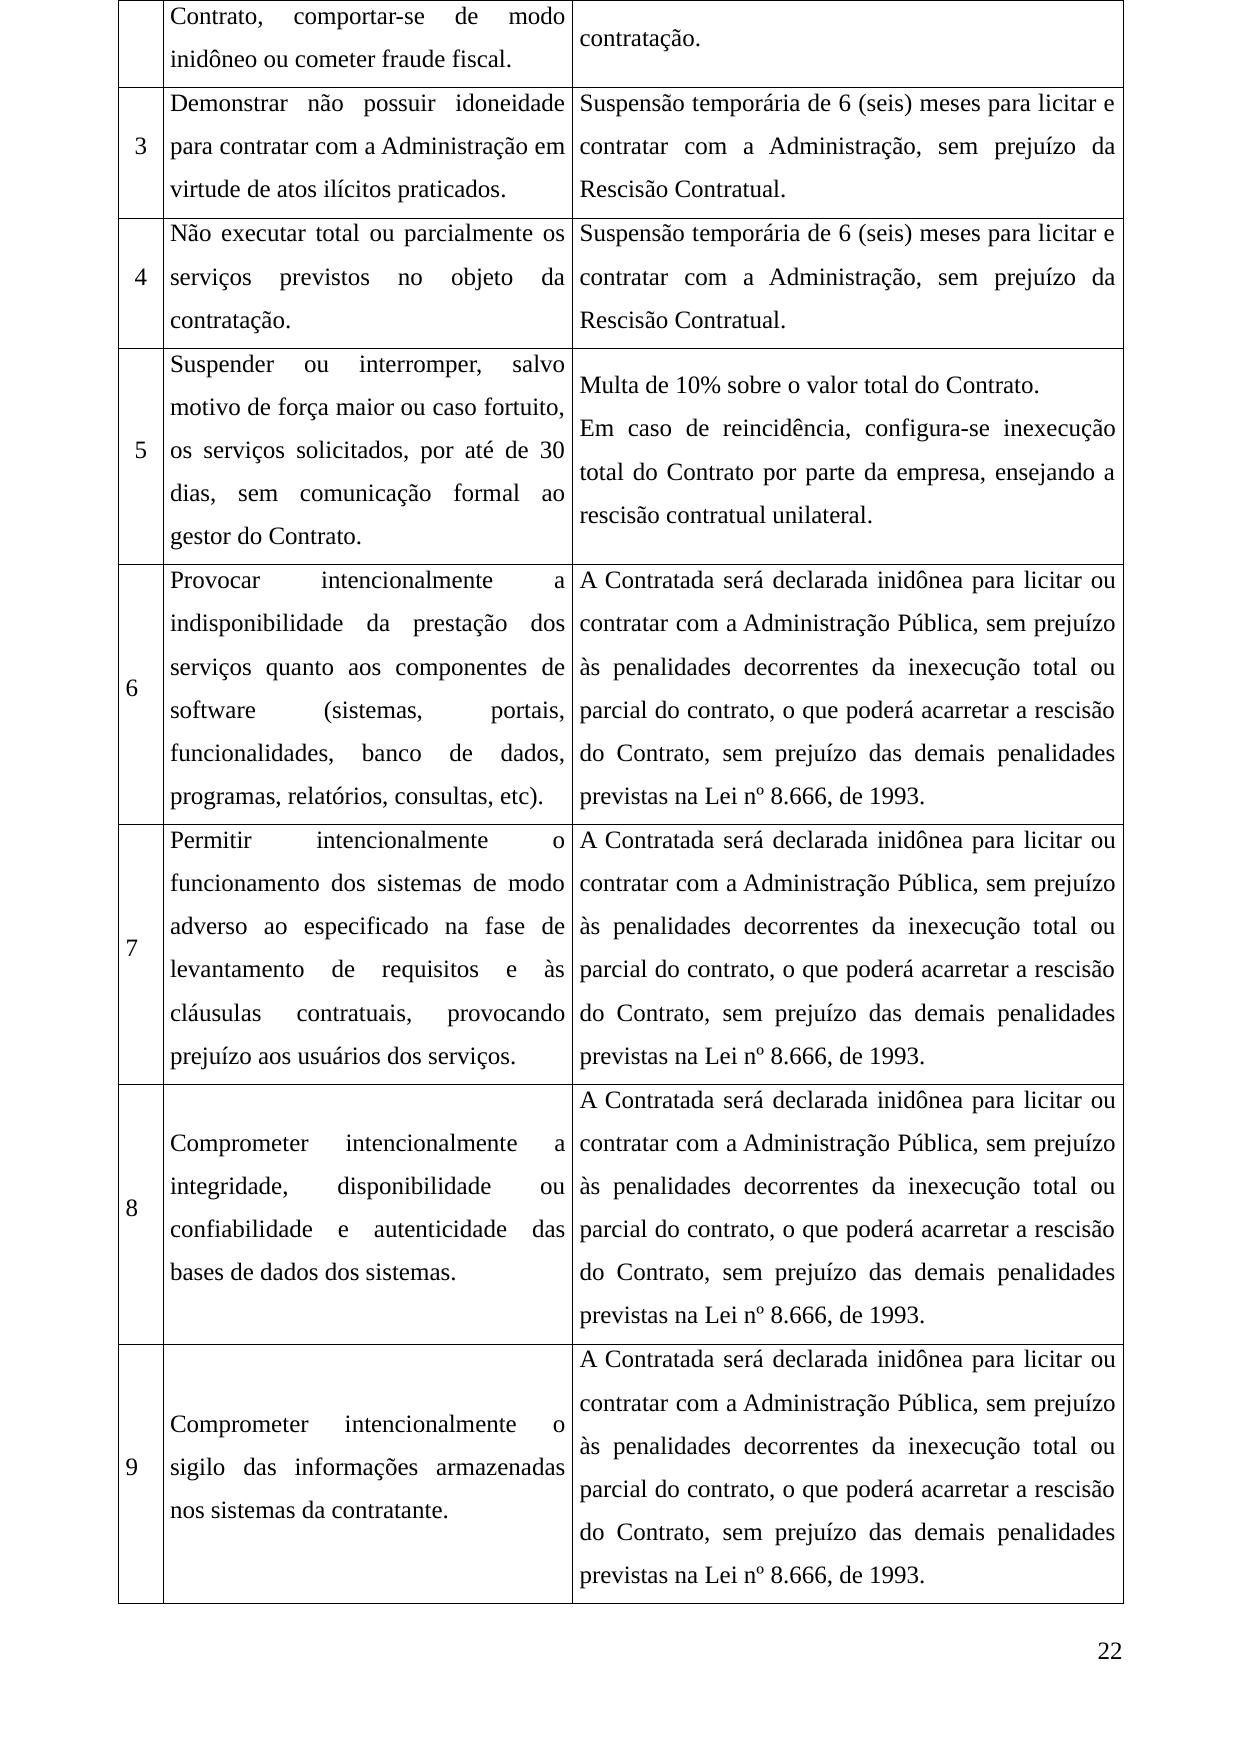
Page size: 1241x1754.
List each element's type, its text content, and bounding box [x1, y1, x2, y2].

table_cell [119, 1, 163, 87]
table_cell Suspensão temporária de 6 (seis) meses para licitar e contratar com a Administração, sem prejuízo da Rescisão Contratual. [573, 88, 1123, 217]
table_cell A Contratada será declarada inidônea para licitar ou contratar com a Administração Pública, sem prejuízo às penalidades decorrentes da inexecução total ou parcial do contrato, o que poderá acarretar a rescisão do Contrato, sem prejuízo das demais penalidades previstas na Lei nº 8.666, de 1993. [573, 825, 1123, 1084]
table_cell Multa de 10% sobre o valor total do Contrato. Em caso de reincidência, configura-se inexecução total do Contrato por parte da empresa, ensejando a rescisão contratual unilateral. [573, 349, 1123, 564]
table_cell 5 [119, 349, 163, 564]
table_cell Demonstrar não possuir idoneidade para contratar com a Administração em virtude de atos ilícitos praticados. [164, 88, 572, 217]
table_cell Comprometer intencionalmente o sigilo das informações armazenadas nos sistemas da contratante. [164, 1345, 572, 1603]
table_cell 6 [119, 565, 163, 824]
table_cell A Contratada será declarada inidônea para licitar ou contratar com a Administração Pública, sem prejuízo às penalidades decorrentes da inexecução total ou parcial do contrato, o que poderá acarretar a rescisão do Contrato, sem prejuízo das demais penalidades previstas na Lei nº 8.666, de 1993. [573, 1085, 1123, 1343]
table_cell Não executar total ou parcialmente os serviços previstos no objeto da contratação. [164, 219, 572, 348]
table_cell Suspender ou interromper, salvo motivo de força maior ou caso fortuito, os serviços solicitados, por até de 30 dias, sem comunicação formal ao gestor do Contrato. [164, 349, 572, 564]
table_cell 3 [119, 88, 163, 217]
table_cell 7 [119, 825, 163, 1084]
table_cell Contrato, comportar-se de modo inidôneo ou cometer fraude fiscal. [164, 1, 572, 87]
table_cell Suspensão temporária de 6 (seis) meses para licitar e contratar com a Administração, sem prejuízo da Rescisão Contratual. [573, 219, 1123, 348]
table_cell Provocar intencionalmente a indisponibilidade da prestação dos serviços quanto aos componentes de software (sistemas, portais, funcionalidades, banco de dados, programas, relatórios, consultas, etc). [164, 565, 572, 824]
table_cell 9 [119, 1345, 163, 1603]
table_cell A Contratada será declarada inidônea para licitar ou contratar com a Administração Pública, sem prejuízo às penalidades decorrentes da inexecução total ou parcial do contrato, o que poderá acarretar a rescisão do Contrato, sem prejuízo das demais penalidades previstas na Lei nº 8.666, de 1993. [573, 565, 1123, 824]
table_cell 8 [119, 1085, 163, 1343]
table_cell Comprometer intencionalmente a integridade, disponibilidade ou confiabilidade e autenticidade das bases de dados dos sistemas. [164, 1085, 572, 1343]
table_cell Permitir intencionalmente o funcionamento dos sistemas de modo adverso ao especificado na fase de levantamento de requisitos e às cláusulas contratuais, provocando prejuízo aos usuários dos serviços. [164, 825, 572, 1084]
table_cell contratação. [573, 1, 1123, 87]
table_cell A Contratada será declarada inidônea para licitar ou contratar com a Administração Pública, sem prejuízo às penalidades decorrentes da inexecução total ou parcial do contrato, o que poderá acarretar a rescisão do Contrato, sem prejuízo das demais penalidades previstas na Lei nº 8.666, de 1993. [573, 1345, 1123, 1603]
table_cell 4 [119, 219, 163, 348]
